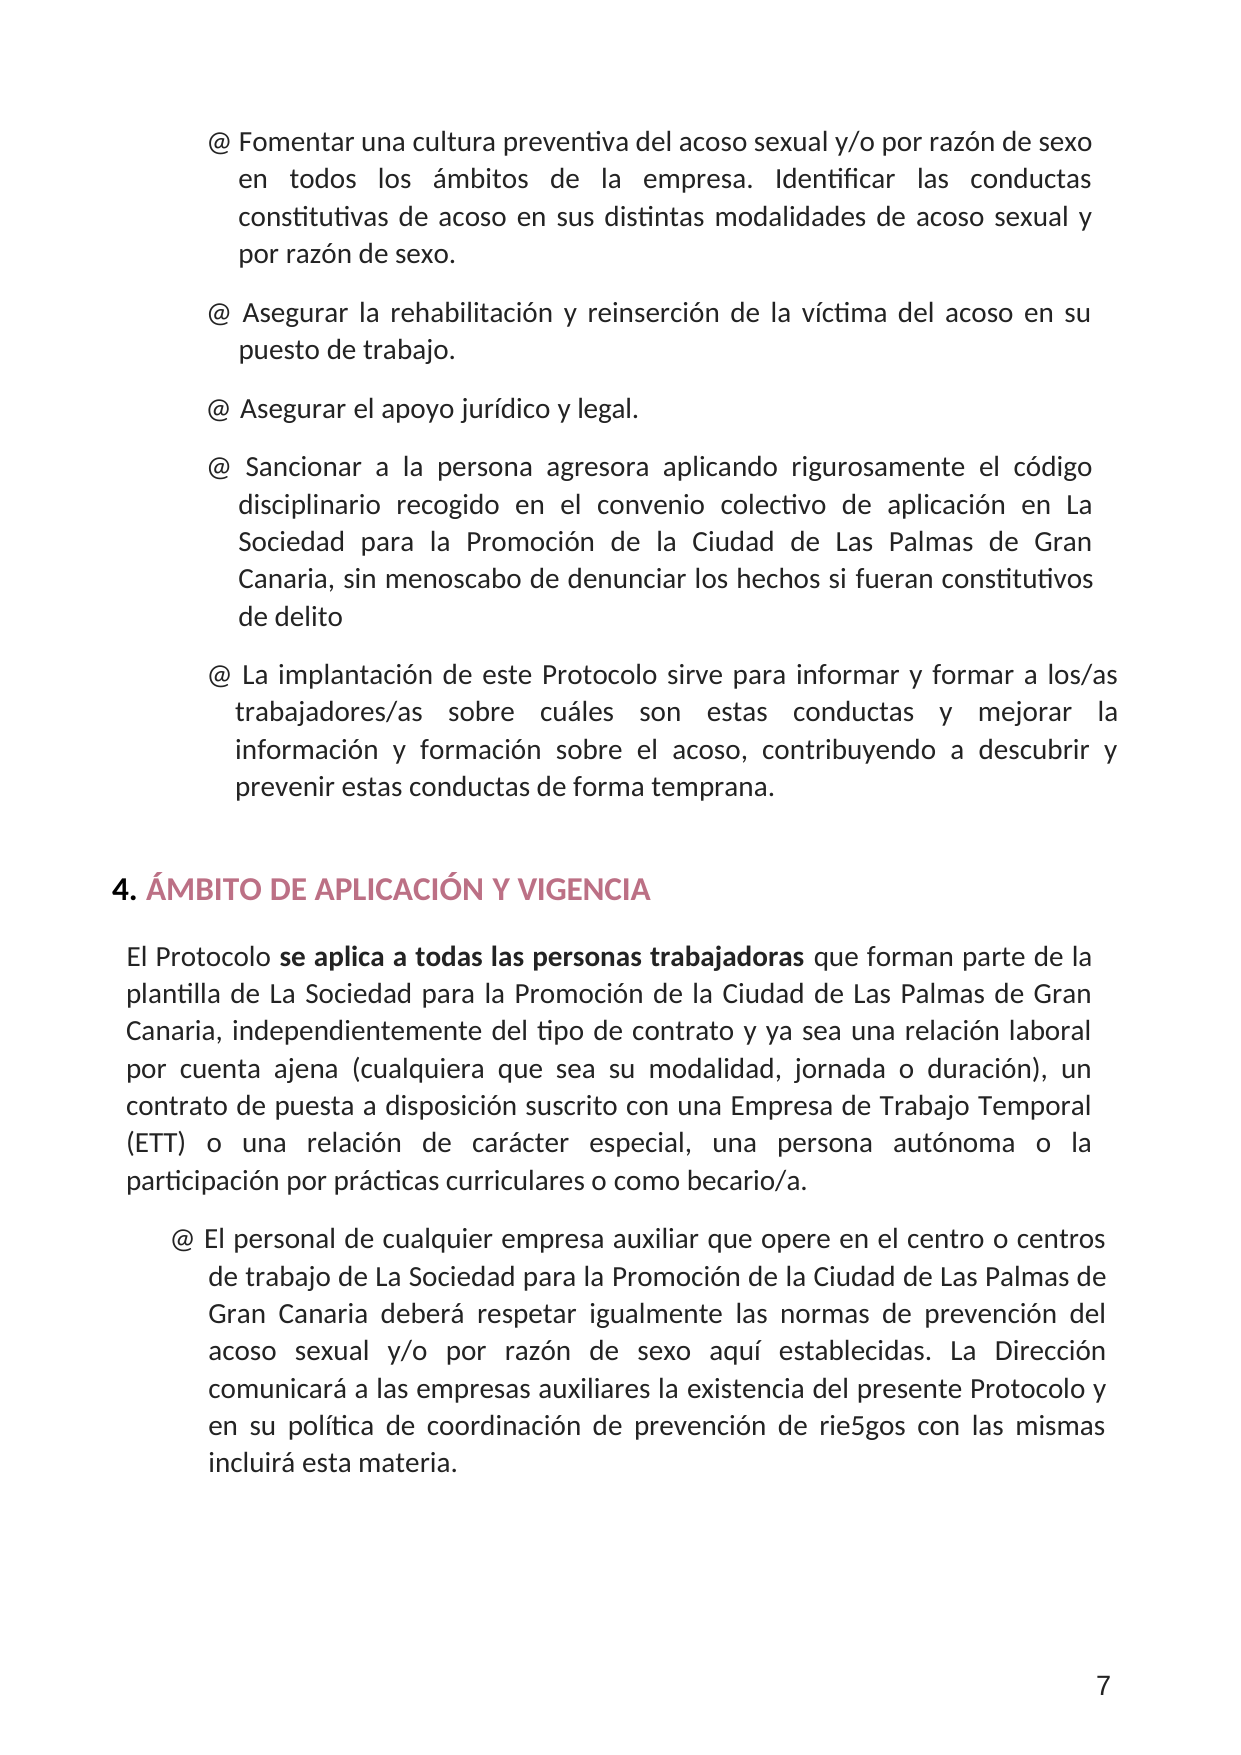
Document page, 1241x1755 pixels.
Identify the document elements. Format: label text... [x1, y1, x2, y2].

text @ Asegurar el apoyo jurídico y legal. [205, 390, 1137, 426]
text @ Fomentar una cultura preventiva del acoso sexual y/o por razón de sexo en todos los ámbitos de la empresa. Identificar las conductas constitutivas de acoso en sus distintas modalidades de acoso sexual y por razón de sexo. [206, 123, 1093, 271]
text @ La implantación de este Protocolo sirve para informar y formar a los/as trabajadores/as sobre cuáles son estas conductas y mejorar la información y formación sobre el acoso, contribuyendo a descubrir y prevenir estas conductas de forma temprana. [206, 656, 1118, 804]
text @ Sancionar a la persona agresora aplicando rigurosamente el código disciplinario recogido en el convenio colectivo de aplicación en La Sociedad para la Promoción de la Ciudad de Las Palmas de Gran Canaria, sin menoscabo de denunciar los hechos si fueran constitutivos de delito [206, 448, 1094, 633]
subtitle ÁMBITO DE APLICACIÓN Y VIGENCIA [112, 868, 1137, 908]
text @ El personal de cualquier empresa auxiliar que opere en el centro o centros de trabajo de La Sociedad para la Promoción de la Ciudad de Las Palmas de Gran Canaria deberá respetar igualmente las normas de prevención del acoso sexual y/o por razón de sexo aquí establecidas. La Dirección comunicará a las empresas auxiliares la existencia del presente Protocolo y en su política de coordinación de prevención de rie5gos con las mismas incluirá esta materia. [169, 1220, 1107, 1480]
text El Protocolo se aplica a todas las personas trabajadoras que forman parte de la plantilla de La Sociedad para la Promoción de la Ciudad de Las Palmas de Gran Canaria, independientemente del tipo de contrato y ya sea una relación laboral por cuenta ajena (cualquiera que sea su modalidad, jornada o duración), un contrato de puesta a disposición suscrito con una Empresa de Trabajo Temporal (ETT) o una relación de carácter especial, una persona autónoma o la participación por prácticas curriculares o como becario/a. [126, 938, 1093, 1198]
text @ Asegurar la rehabilitación y reinserción de la víctima del acoso en su puesto de trabajo. [206, 294, 1093, 367]
